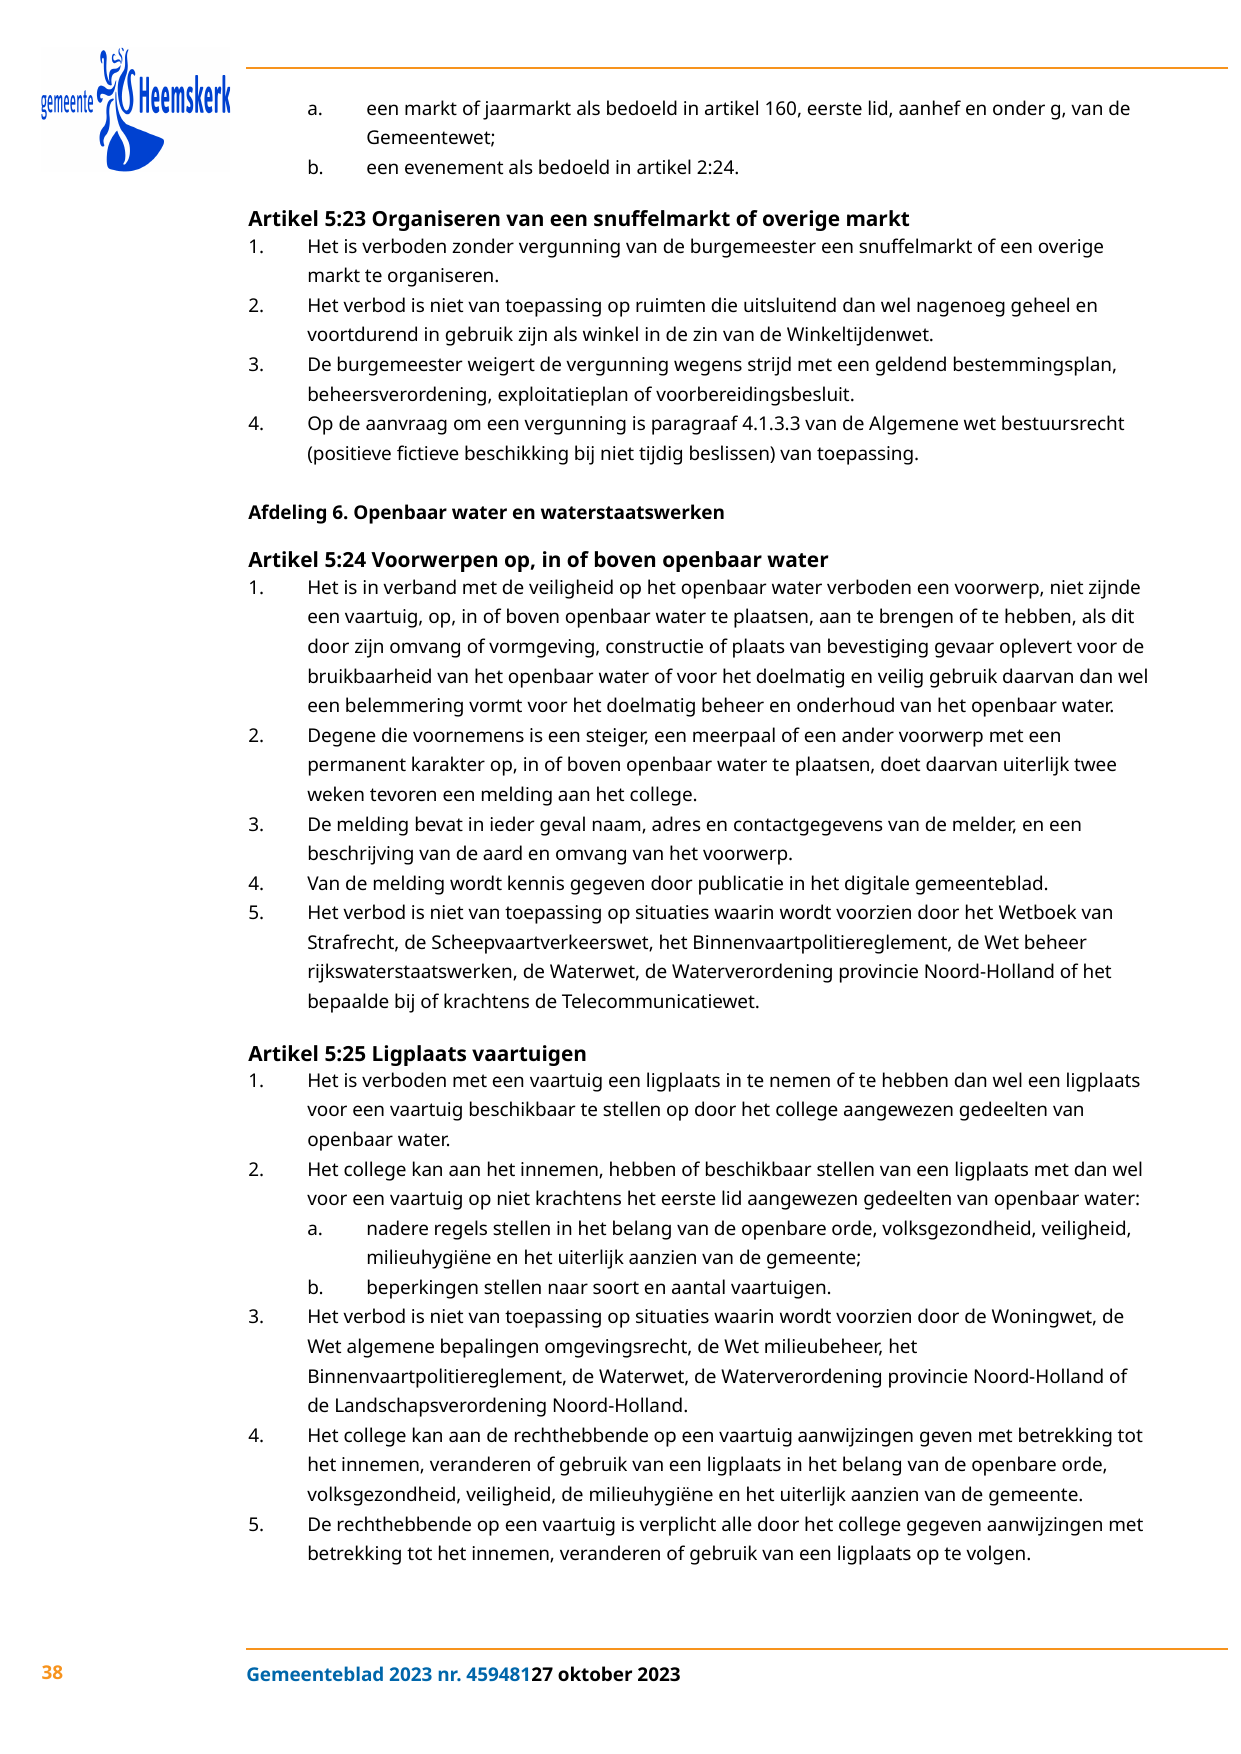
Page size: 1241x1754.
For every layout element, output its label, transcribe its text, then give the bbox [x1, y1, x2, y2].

list Op de aanvraag om een vergunning is paragraaf 4.1.3.3 van de Algemene wet bestuursrecht (positieve fictieve beschikking bij niet tijdig beslissen) van toepassing. [248, 410, 1152, 466]
list Het verbod is niet van toepassing op situaties waarin wordt voorzien door het Wetboek van Strafrecht, de Scheepvaartverkeerswet, het Binnenvaartpolitiereglement, de Wet beheer rijkswaterstaatswerken, de Waterwet, de Waterverordening provincie Noord-Holland of het bepaalde bij of krachtens de Telecommunicatiewet. [248, 899, 1152, 1014]
list Degene die voornemens is een steiger, een meerpaal of een ander voorwerp met een permanent karakter op, in of boven openbaar water te plaatsen, doet daarvan uiterlijk twee weken tevoren een melding aan het college. [248, 722, 1152, 807]
list Het college kan aan de rechthebbende op een vaartuig aanwijzingen geven met betrekking tot het innemen, veranderen of gebruik van een ligplaats in het belang van de openbare orde, volksgezondheid, veiligheid, de milieuhygiëne en het uiterlijk aanzien van de gemeente. [248, 1422, 1152, 1507]
list Het is in verband met de veiligheid op het openbaar water verboden een voorwerp, niet zijnde een vaartuig, op, in of boven openbaar water te plaatsen, aan te brengen of te hebben, als dit door zijn omvang of vormgeving, constructie of plaats van bevestiging gevaar oplevert voor de bruikbaarheid van het openbaar water of voor het doelmatig en veilig gebruik daarvan dan wel een belemmering vormt voor het doelmatig beheer en onderhoud van het openbaar water. [248, 574, 1152, 718]
list Het is verboden met een vaartuig een ligplaats in te nemen of te hebben dan wel een ligplaats voor een vaartuig beschikbaar te stellen op door het college aangewezen gedeelten van openbaar water. [248, 1067, 1152, 1152]
list Het college kan aan het innemen, hebben of beschikbaar stellen van een ligplaats met dan wel voor een vaartuig op niet krachtens het eerste lid aangewezen gedeelten van openbaar water: [248, 1156, 1152, 1211]
list Het is verboden zonder vergunning van de burgemeester een snuffelmarkt of een overige markt te organiseren. [248, 233, 1152, 288]
list Het verbod is niet van toepassing op situaties waarin wordt voorzien door de Woningwet, de Wet algemene bepalingen omgevingsrecht, de Wet milieubeheer, het Binnenvaartpolitiereglement, de Waterwet, de Waterverordening provincie Noord-Holland of de Landschapsverordening Noord-Holland. [248, 1304, 1152, 1418]
list De rechthebbende op een vaartuig is verplicht alle door het college gegeven aanwijzingen met betrekking tot het innemen, veranderen of gebruik van een ligplaats op te volgen. [248, 1511, 1152, 1566]
text Artikel 5:24 Voorwerpen op, in of boven openbaar water [248, 546, 1152, 574]
list nadere regels stellen in het belang van de openbare orde, volksgezondheid, veiligheid, milieuhygiëne en het uiterlijk aanzien van de gemeente; [307, 1215, 1152, 1270]
list een evenement als bedoeld in artikel 2:24. [307, 154, 1152, 180]
text Afdeling 6. Openbaar water en waterstaatswerken [248, 499, 1152, 525]
list een markt of jaarmarkt als bedoeld in artikel 160, eerste lid, aanhef en onder g, van de Gemeentewet; [307, 95, 1152, 150]
list beperkingen stellen naar soort en aantal vaartuigen. [307, 1274, 1152, 1300]
text Artikel 5:23 Organiseren van een snuffelmarkt of overige markt [248, 204, 1152, 233]
list De burgemeester weigert de vergunning wegens strijd met een geldend bestemmingsplan, beheersverordening, exploitatieplan of voorbereidingsbesluit. [248, 351, 1152, 406]
list Van de melding wordt kennis gegeven door publicatie in het digitale gemeenteblad. [248, 870, 1152, 896]
picture [41, 47, 231, 172]
list Het verbod is niet van toepassing op ruimten die uitsluitend dan wel nagenoeg geheel en voortdurend in gebruik zijn als winkel in de zin van de Winkeltijdenwet. [248, 292, 1152, 347]
list De melding bevat in ieder geval naam, adres en contactgegevens van de melder, en een beschrijving van de aard en omvang van het voorwerp. [248, 811, 1152, 866]
text Artikel 5:25 Ligplaats vaartuigen [248, 1039, 1152, 1067]
